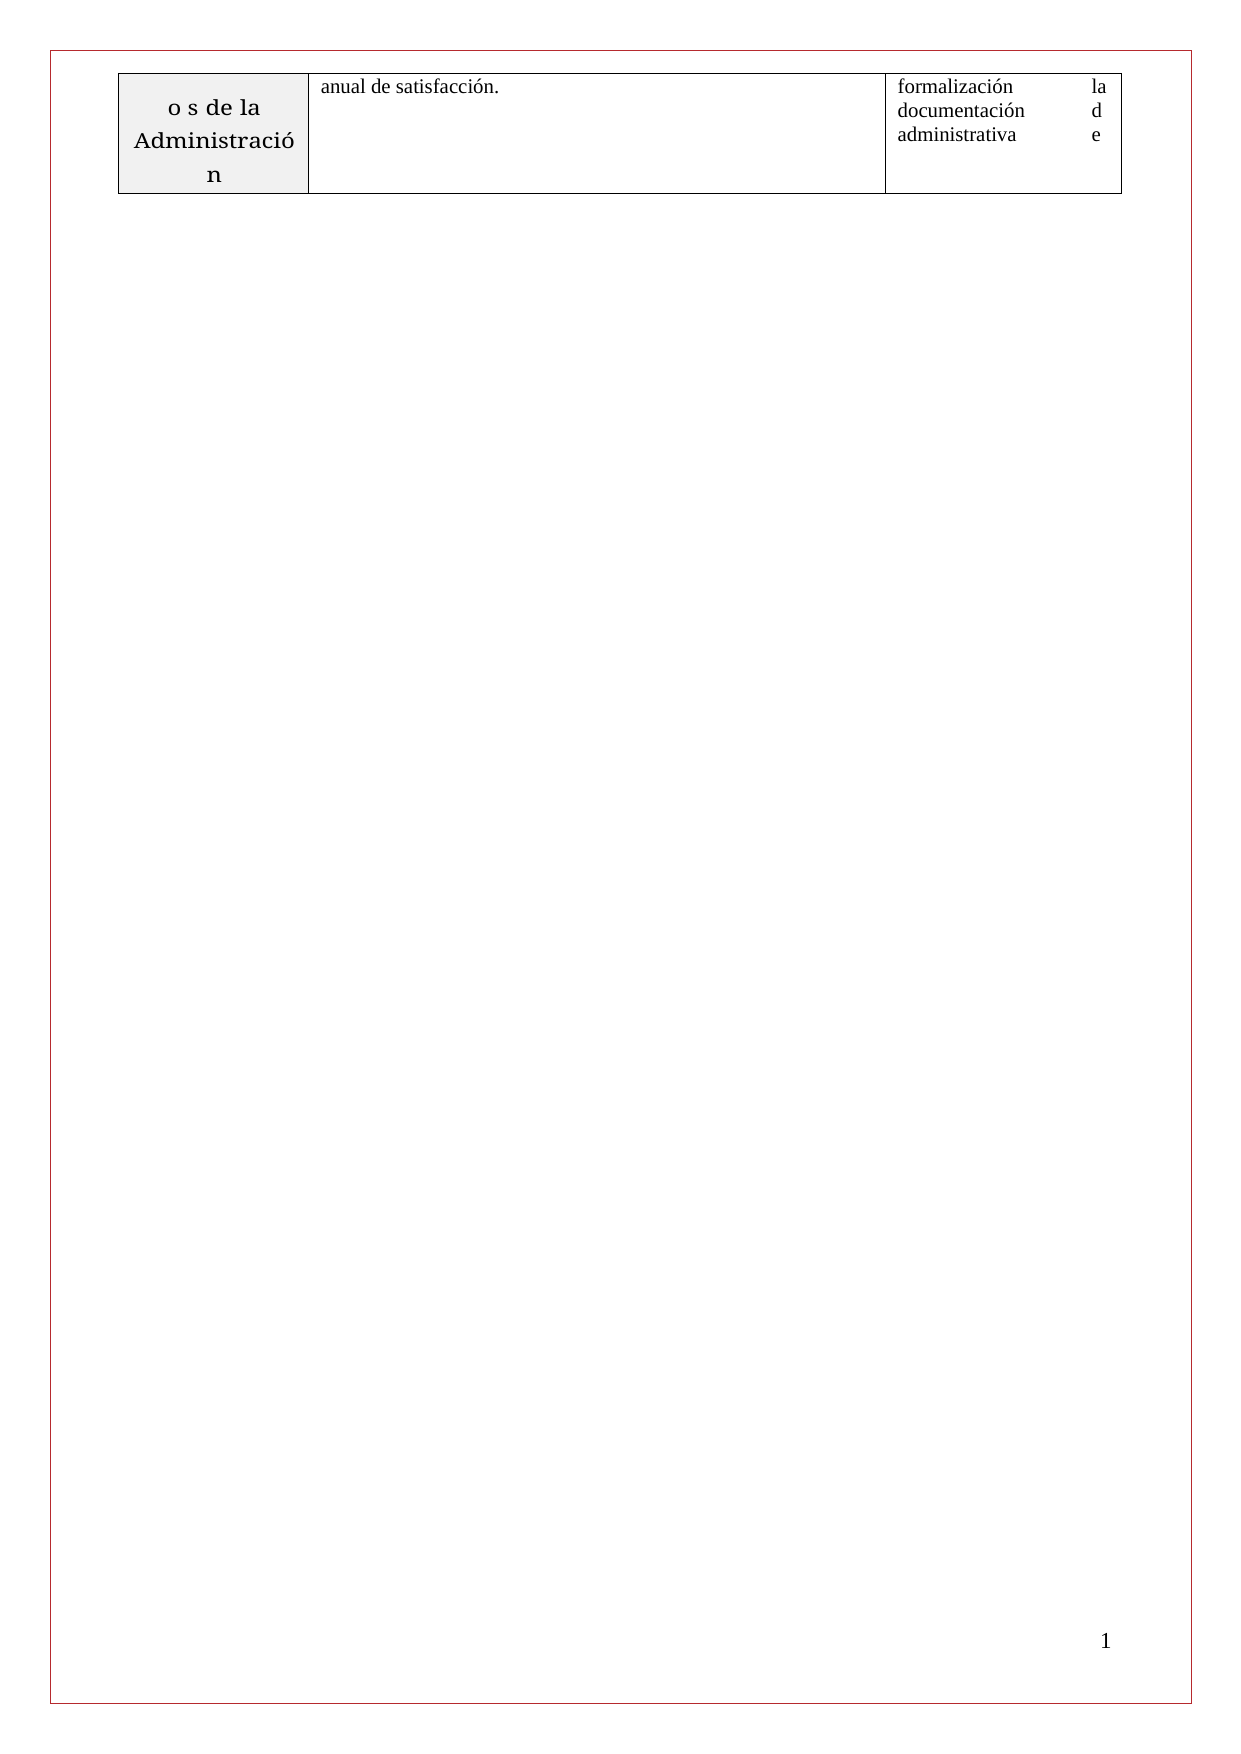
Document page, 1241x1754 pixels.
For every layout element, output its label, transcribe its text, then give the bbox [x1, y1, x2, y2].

table_cell anual de satisfacción. [309, 74, 885, 193]
table_cell formalización documentación administrativa [886, 74, 1075, 193]
table_cell la de [1075, 74, 1121, 193]
